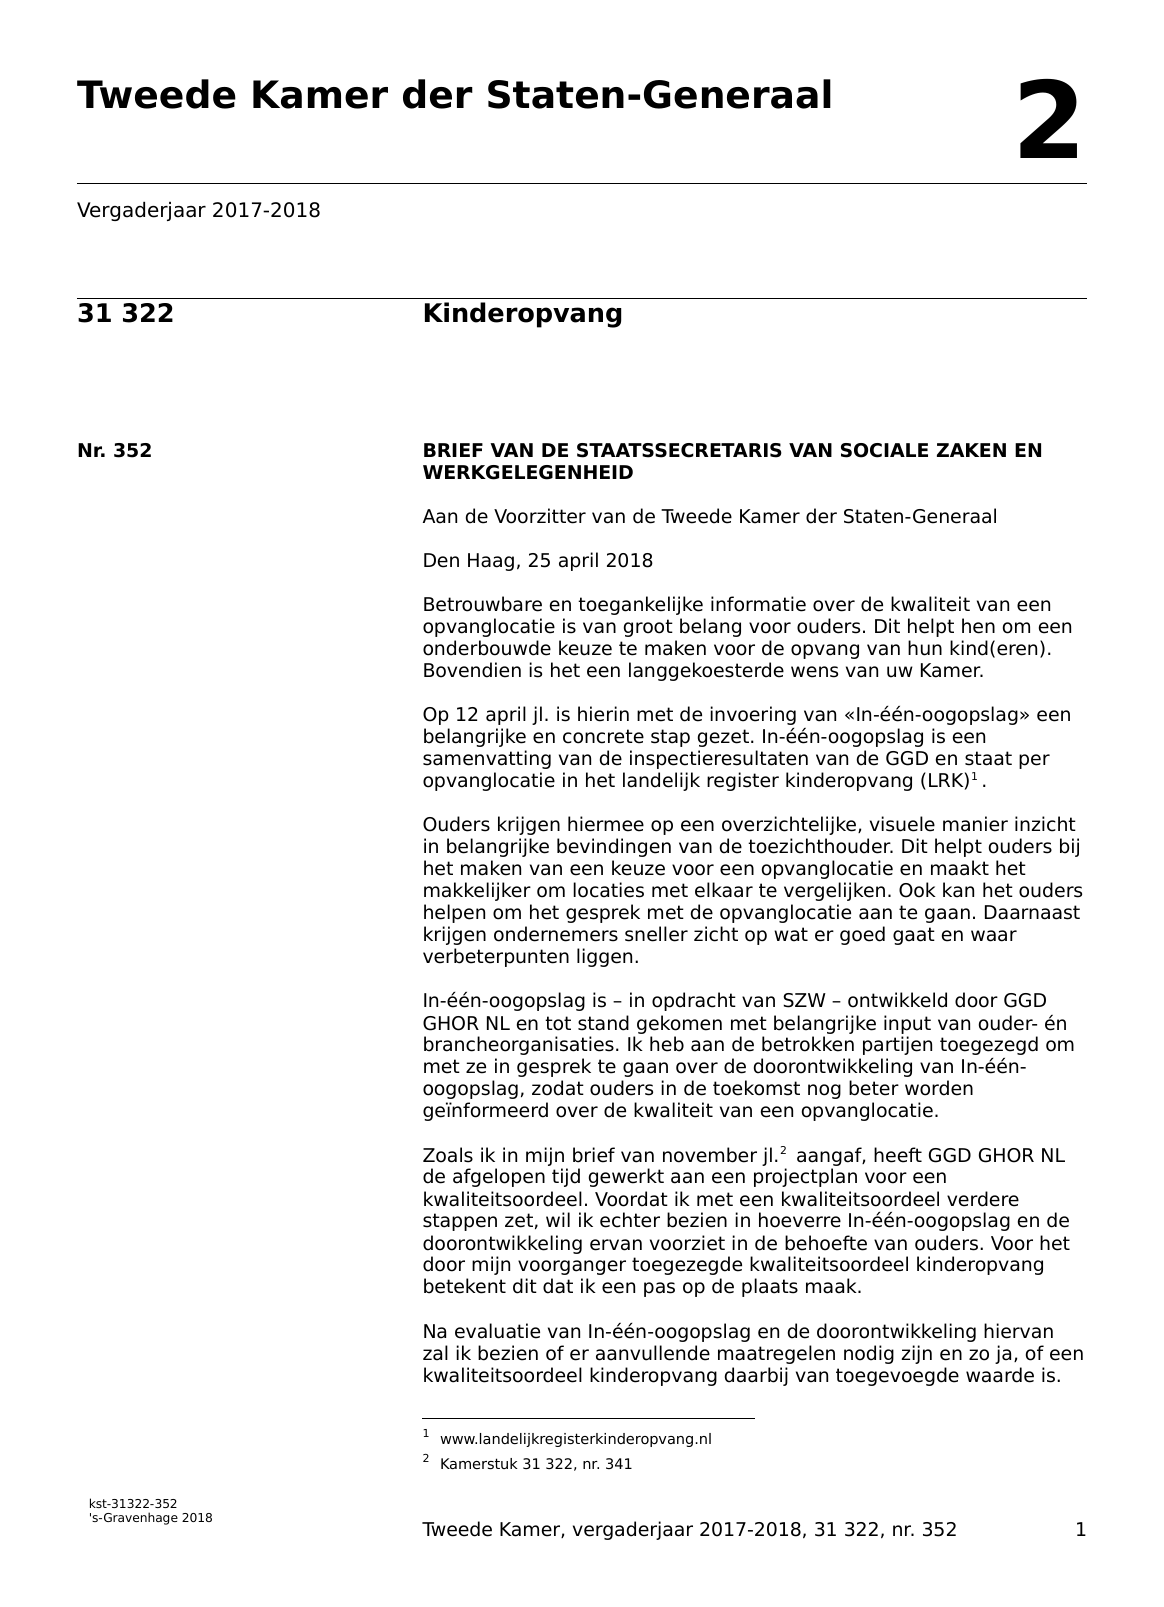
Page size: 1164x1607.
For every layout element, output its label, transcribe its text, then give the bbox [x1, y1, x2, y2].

text 's-Gravenhage 2018 [88, 1511, 323, 1525]
text In-één-oogopslag is – in opdracht van SZW – ontwikkeld door GGD GHOR NL en tot stand gekomen met belangrijke input van ouder- én brancheorganisaties. Ik heb aan de betrokken partijen toegezegd om met ze in gesprek te gaan over de doorontwikkeling van In-één-oogopslag, zodat ouders in de toekomst nog beter worden geïnformeerd over de kwaliteit van een opvanglocatie. [422, 990, 1087, 1122]
table_cell Vergaderjaar 2017-2018 [77, 184, 1087, 298]
table_header 2 [886, 59, 1087, 183]
text Aan de Voorzitter van de Tweede Kamer der Staten-Generaal [422, 506, 1087, 528]
subtitle Nr. 352 BRIEF VAN DE STAATSSECRETARIS VAN SOCIALE ZAKEN EN WERKGELEGENHEID [77, 440, 1087, 484]
text Zoals ik in mijn brief van november jl. aangaf, heeft GGD GHOR NL de afgelopen tijd gewerkt aan een projectplan voor een kwaliteitsoordeel. Voordat ik met een kwaliteitsoordeel verdere stappen zet, wil ik echter bezien in hoeverre In-één-oogopslag en de doorontwikkeling ervan voorziet in de behoefte van ouders. Voor het door mijn voorganger toegezegde kwaliteitsoordeel kinderopvang betekent dit dat ik een pas op de plaats maak. [422, 1144, 1087, 1298]
text Den Haag, 25 april 2018 [422, 550, 1087, 572]
text Na evaluatie van In-één-oogopslag en de doorontwikkeling hiervan zal ik bezien of er aanvullende maatregelen nodig zijn en zo ja, of een kwaliteitsoordeel kinderopvang daarbij van toegevoegde waarde is. [422, 1321, 1087, 1386]
table_header Tweede Kamer der Staten-Generaal [77, 59, 886, 183]
text Kamerstuk 31 322, nr. 341 [422, 1452, 1087, 1474]
text Ouders krijgen hiermee op een overzichtelijke, visuele manier inzicht in belangrijke bevindingen van de toezichthouder. Dit helpt ouders bij het maken van een keuze voor een opvanglocatie en maakt het makkelijker om locaties met elkaar te vergelijken. Ook kan het ouders helpen om het gesprek met de opvanglocatie aan te gaan. Daarnaast krijgen ondernemers sneller zicht op wat er goed gaat en waar verbeterpunten liggen. [422, 814, 1087, 968]
text Betrouwbare en toegankelijke informatie over de kwaliteit van een opvanglocatie is van groot belang voor ouders. Dit helpt hen om een onderbouwde keuze te maken voor de opvang van hun kind(eren). Bovendien is het een langgekoesterde wens van uw Kamer. [422, 594, 1087, 682]
text kst-31322-352 [88, 1497, 323, 1511]
text Op 12 april jl. is hierin met de invoering van «In-één-oogopslag» een belangrijke en concrete stap gezet. In-één-oogopslag is een samenvatting van de inspectieresultaten van de GGD en staat per opvanglocatie in het landelijk register kinderopvang (LRK). [422, 704, 1087, 792]
text www.landelijkregisterkinderopvang.nl [422, 1427, 1087, 1449]
subtitle 31 322 Kinderopvang [77, 299, 1087, 329]
